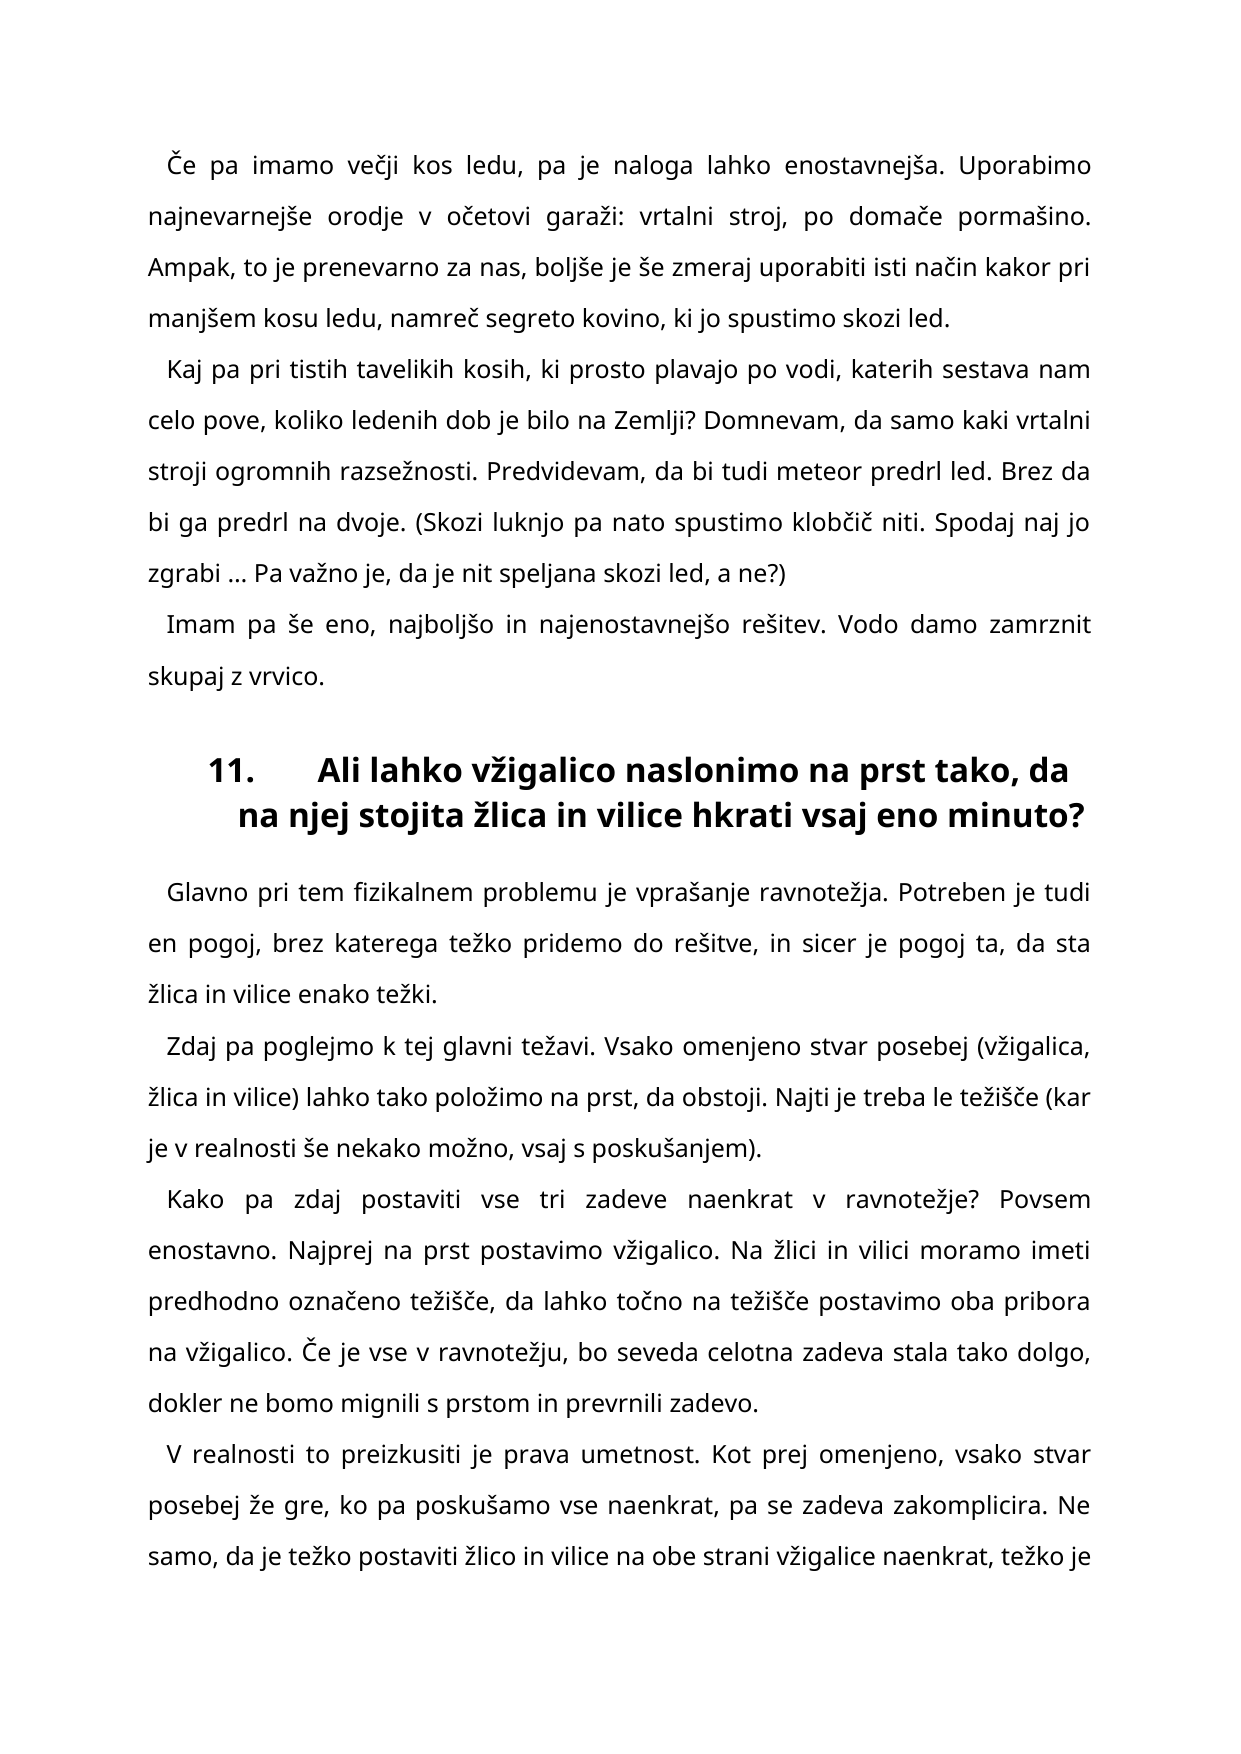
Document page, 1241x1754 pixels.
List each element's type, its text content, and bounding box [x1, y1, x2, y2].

text Zdaj pa poglejmo k tej glavni težavi. Vsako omenjeno stvar posebej (vžigalica, žlica in vilice) lahko tako položimo na prst, da obstoji. Najti je treba le težišče (kar je v realnosti še nekako možno, vsaj s poskušanjem). [148, 1028, 1092, 1164]
text Glavno pri tem fizikalnem problemu je vprašanje ravnotežja. Potreben je tudi en pogoj, brez katerega težko pridemo do rešitve, in sicer je pogoj ta, da sta žlica in vilice enako težki. [148, 875, 1092, 1011]
text Imam pa še eno, najboljšo in najenostavnejšo rešitev. Vodo damo zamrznit skupaj z vrvico. [148, 607, 1092, 692]
text Če pa imamo večji kos ledu, pa je naloga lahko enostavnejša. Uporabimo najnevarnejše orodje v očetovi garaži: vrtalni stroj, po domače pormašino. Ampak, to je prenevarno za nas, boljše je še zmeraj uporabiti isti način kakor pri manjšem kosu ledu, namreč segreto kovino, ki jo spustimo skozi led. [148, 148, 1092, 335]
text V realnosti to preizkusiti je prava umetnost. Kot prej omenjeno, vsako stvar posebej že gre, ko pa poskušamo vse naenkrat, pa se zadeva zakomplicira. Ne samo, da je težko postaviti žlico in vilice na obe strani vžigalice naenkrat, težko je [148, 1436, 1092, 1573]
text Kako pa zdaj postaviti vse tri zadeve naenkrat v ravnotežje? Povsem enostavno. Najprej na prst postavimo vžigalico. Na žlici in vilici moramo imeti predhodno označeno težišče, da lahko točno na težišče postavimo oba pribora na vžigalico. Če je vse v ravnotežju, bo seveda celotna zadeva stala tako dolgo, dokler ne bomo mignili s prstom in prevrnili zadevo. [148, 1181, 1092, 1419]
list Ali lahko vžigalico naslonimo na prst tako, da na njej stojita žlica in vilice hkrati vsaj eno minuto? [185, 747, 1092, 837]
text Kaj pa pri tistih tavelikih kosih, ki prosto plavajo po vodi, katerih sestava nam celo pove, koliko ledenih dob je bilo na Zemlji? Domnevam, da samo kaki vrtalni stroji ogromnih razsežnosti. Predvidevam, da bi tudi meteor predrl led. Brez da bi ga predrl na dvoje. (Skozi luknjo pa nato spustimo klobčič niti. Spodaj naj jo zgrabi … Pa važno je, da je nit speljana skozi led, a ne?) [148, 352, 1092, 590]
